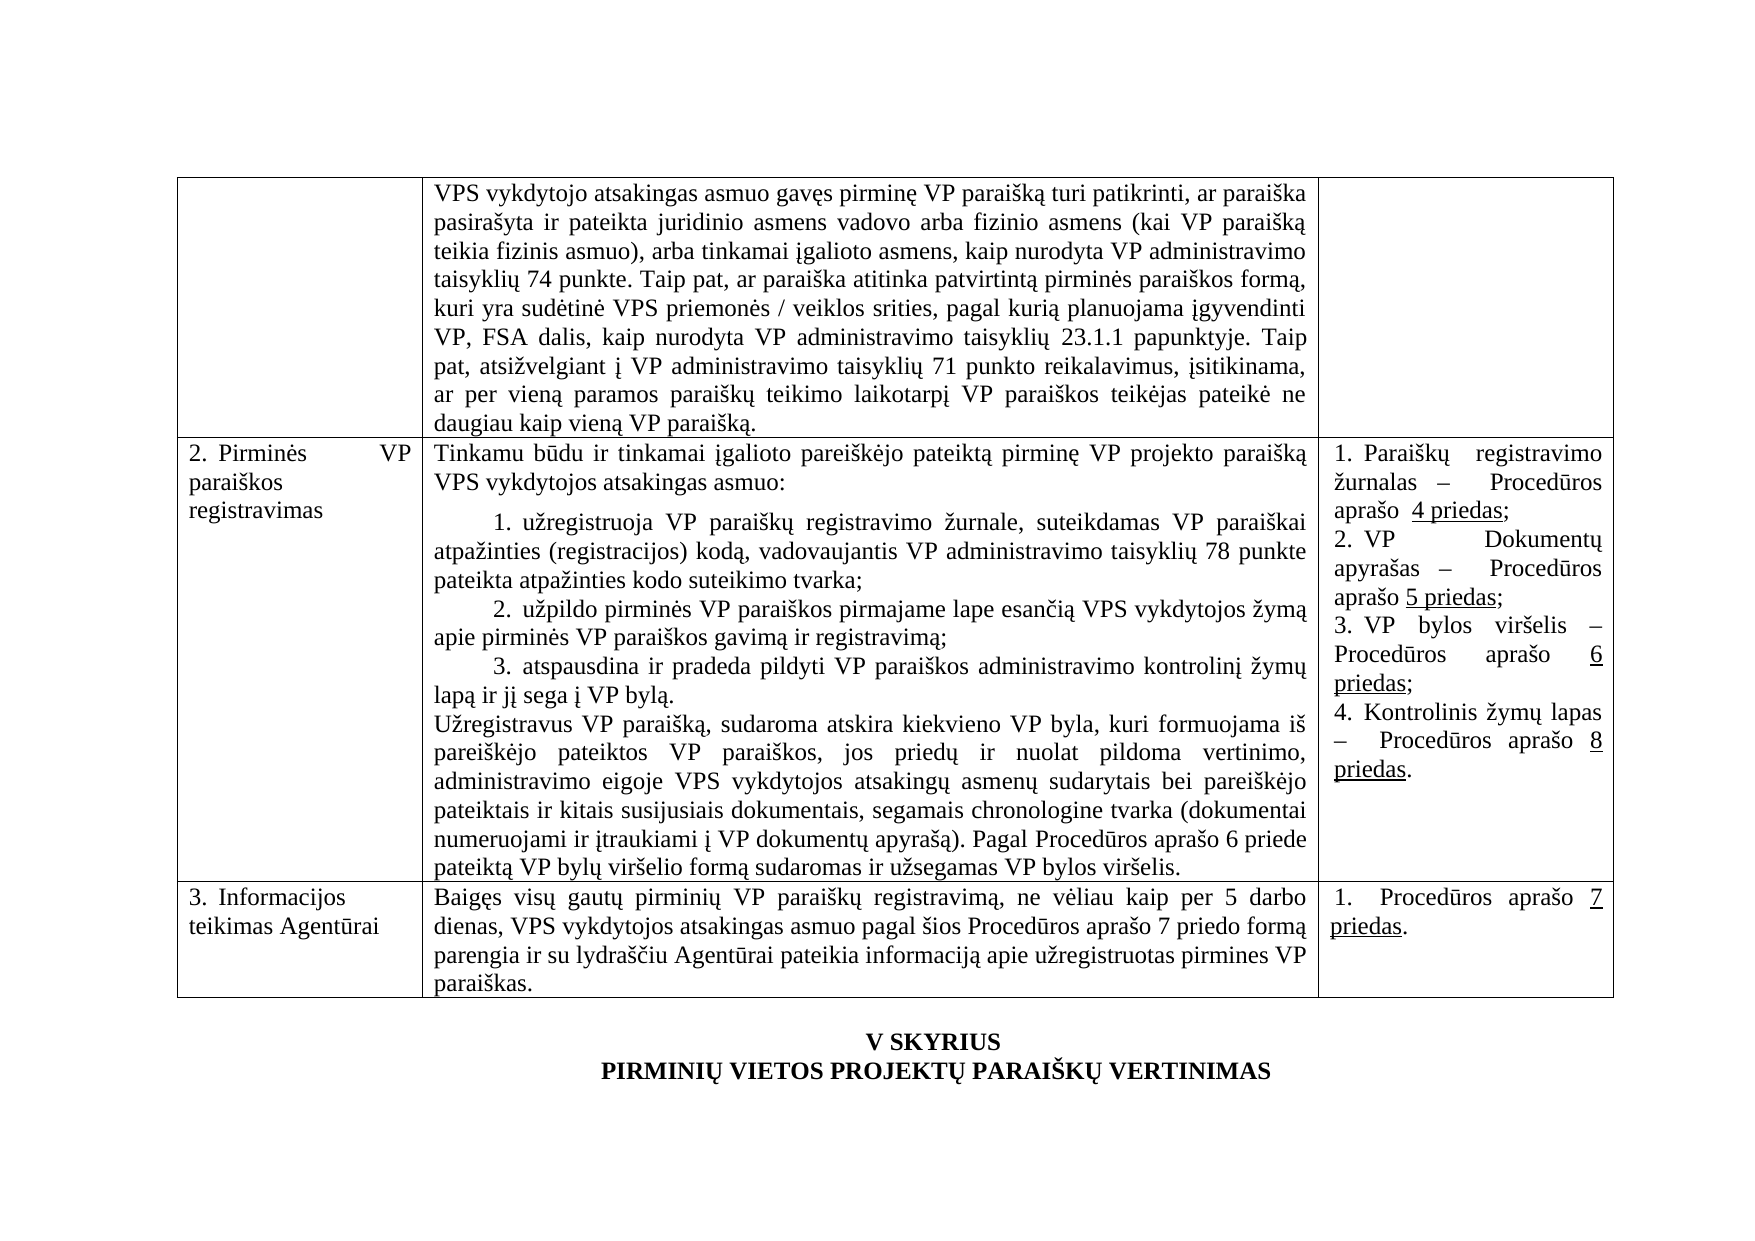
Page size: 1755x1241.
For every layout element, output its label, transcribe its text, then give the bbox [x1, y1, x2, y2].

table_cell 2. Pirminės VP paraiškos registravimas [178, 438, 422, 881]
table_cell 1. Procedūros aprašo 7 priedas. [1319, 882, 1613, 997]
text V SKYRIUS [177, 1027, 1695, 1056]
table_cell [1319, 178, 1613, 437]
text PIRMINIŲ VIETOS PROJEKTŲ PARAIŠKŲ VERTINIMAS [177, 1056, 1695, 1084]
table_cell [178, 178, 422, 437]
table_cell Tinkamu būdu ir tinkamai įgalioto pareiškėjo pateiktą pirminę VP projekto paraišką VPS vykdytojos atsakingas asmuo: 1. užregistruoja VP paraiškų registravimo žurnale, suteikdamas VP paraiškai atpažinties (registracijos) kodą, vadovaujantis VP administravimo taisyklių 78 punkte pateikta atpažinties kodo suteikimo tvarka; 2. užpildo pirminės VP paraiškos pirmajame lape esančią VPS vykdytojos žymą apie pirminės VP paraiškos gavimą ir registravimą; 3. atspausdina ir pradeda pildyti VP paraiškos administravimo kontrolinį žymų lapą ir jį sega į VP bylą. Užregistravus VP paraišką, sudaroma atskira kiekvieno VP byla, kuri formuojama iš pareiškėjo pateiktos VP paraiškos, jos priedų ir nuolat pildoma vertinimo, administravimo eigoje VPS vykdytojos atsakingų asmenų sudarytais bei pareiškėjo pateiktais ir kitais susijusiais dokumentais, segamais chronologine tvarka (dokumentai numeruojami ir įtraukiami į VP dokumentų apyrašą). Pagal Procedūros aprašo 6 priede pateiktą VP bylų viršelio formą sudaromas ir užsegamas VP bylos viršelis. [423, 438, 1318, 881]
table_cell VPS vykdytojo atsakingas asmuo gavęs pirminę VP paraišką turi patikrinti, ar paraiška pasirašyta ir pateikta juridinio asmens vadovo arba fizinio asmens (kai VP paraišką teikia fizinis asmuo), arba tinkamai įgalioto asmens, kaip nurodyta VP administravimo taisyklių 74 punkte. Taip pat, ar paraiška atitinka patvirtintą pirminės paraiškos formą, kuri yra sudėtinė VPS priemonės / veiklos srities, pagal kurią planuojama įgyvendinti VP, FSA dalis, kaip nurodyta VP administravimo taisyklių 23.1.1 papunktyje. Taip pat, atsižvelgiant į VP administravimo taisyklių 71 punkto reikalavimus, įsitikinama, ar per vieną paramos paraiškų teikimo laikotarpį VP paraiškos teikėjas pateikė ne daugiau kaip vieną VP paraišką. [423, 178, 1318, 437]
table_cell 3. Informacijos teikimas Agentūrai [178, 882, 422, 997]
table_cell Baigęs visų gautų pirminių VP paraiškų registravimą, ne vėliau kaip per 5 darbo dienas, VPS vykdytojos atsakingas asmuo pagal šios Procedūros aprašo 7 priedo formą parengia ir su lydraščiu Agentūrai pateikia informaciją apie užregistruotas pirmines VP paraiškas. [423, 882, 1318, 997]
table_cell 1. Paraiškų registravimo žurnalas – Procedūros aprašo 4 priedas; 2. VP Dokumentų apyrašas – Procedūros aprašo 5 priedas; 3. VP bylos viršelis – Procedūros aprašo 6 priedas; 4. Kontrolinis žymų lapas – Procedūros aprašo 8 priedas. [1319, 438, 1613, 881]
